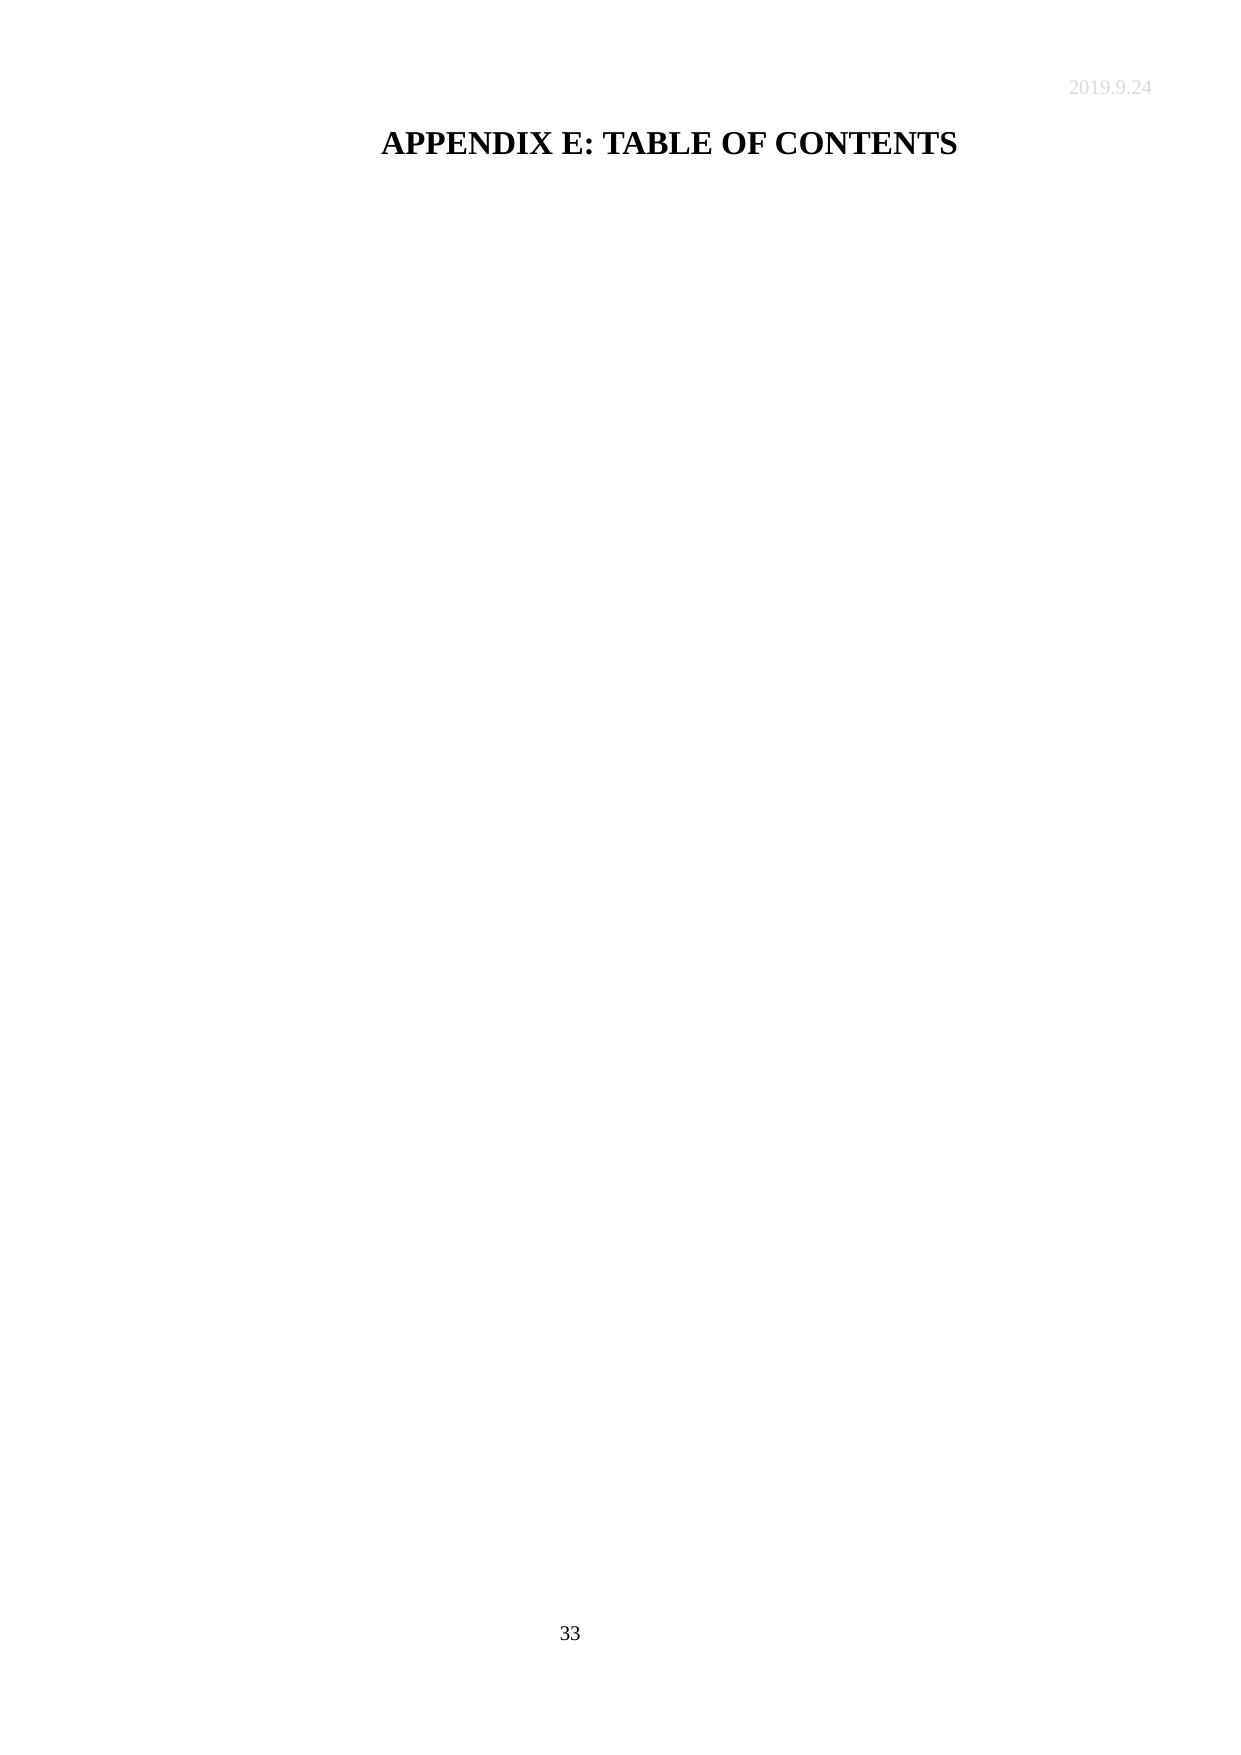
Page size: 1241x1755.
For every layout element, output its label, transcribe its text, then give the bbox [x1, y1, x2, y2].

text APPENDIX E: TABLE OF CONTENTS [187, 123, 1152, 161]
